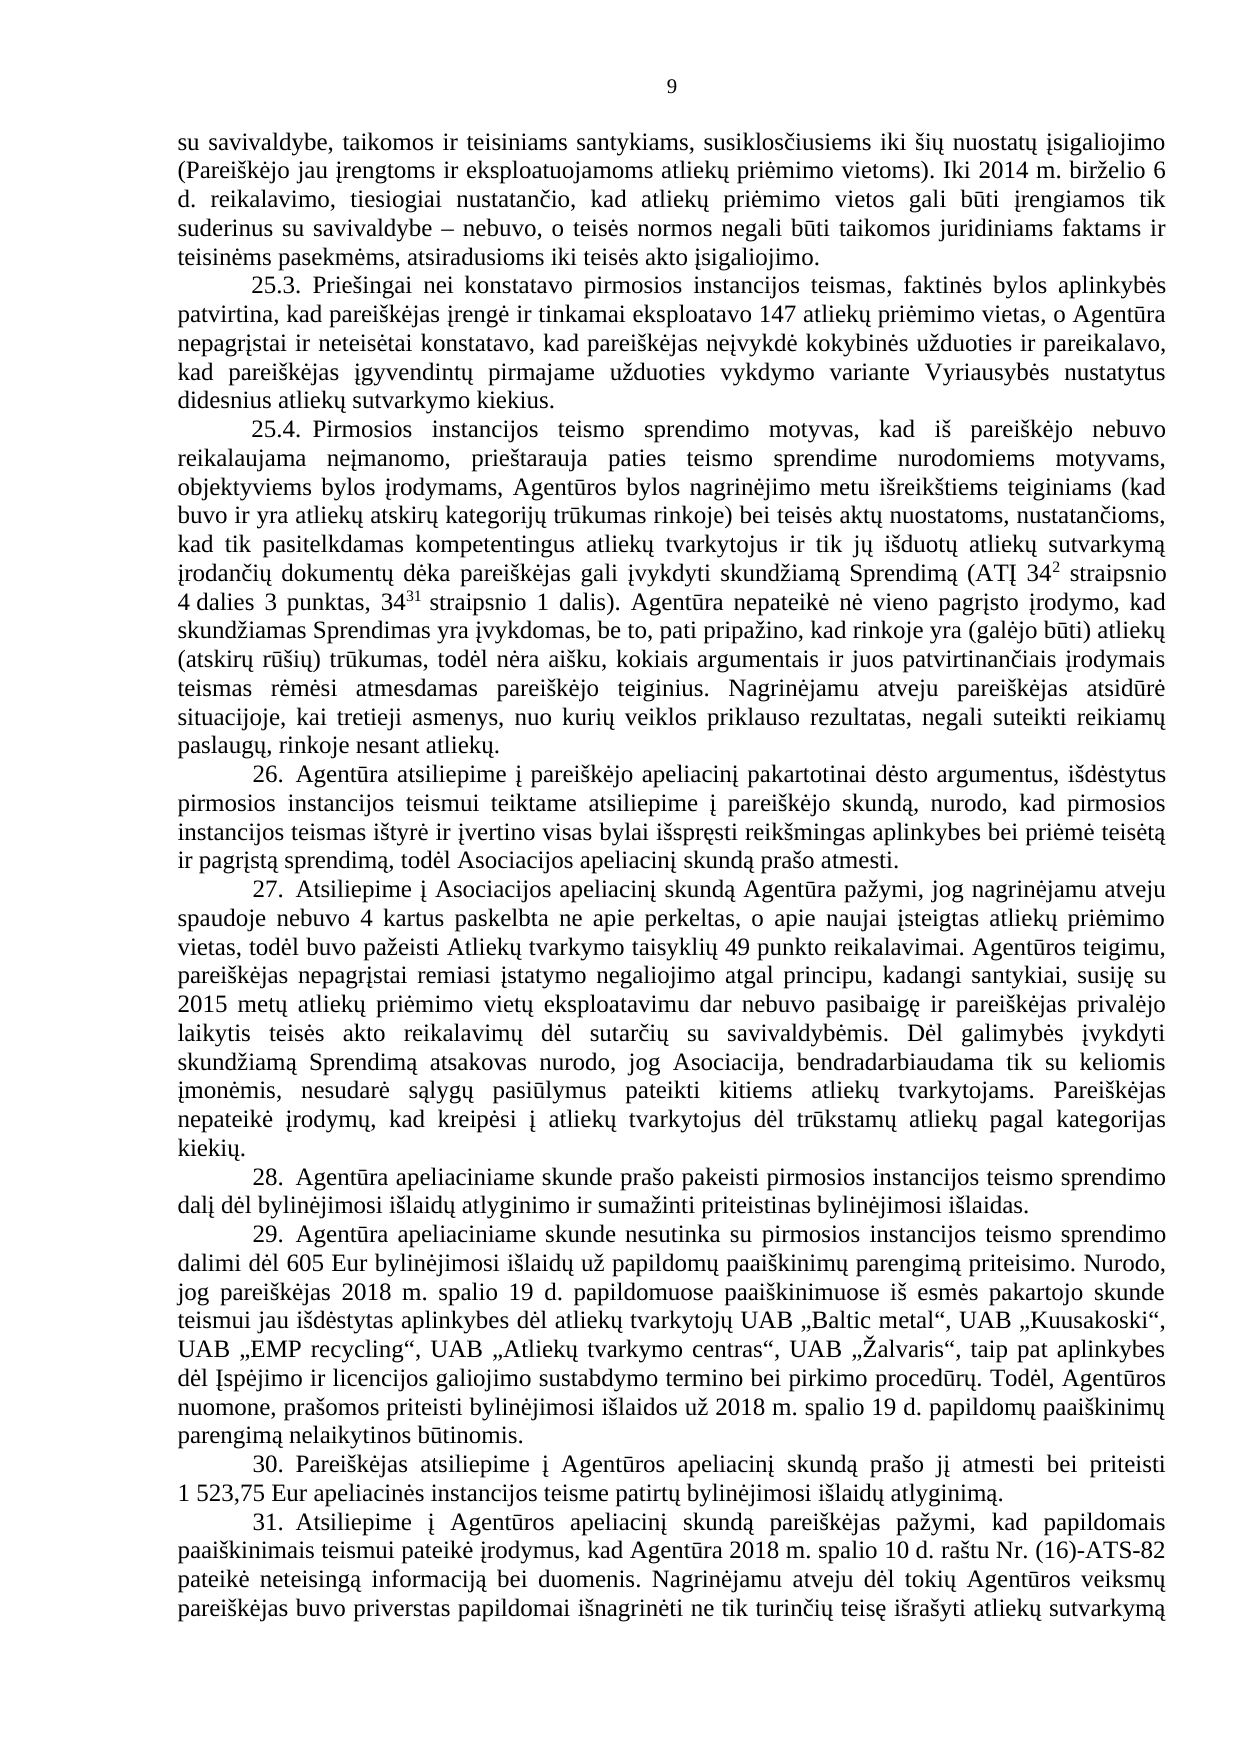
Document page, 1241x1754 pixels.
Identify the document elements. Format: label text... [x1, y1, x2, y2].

text su savivaldybe, taikomos ir teisiniams santykiams, susiklosčiusiems iki šių nuostatų įsigaliojimo (Pareiškėjo jau įrengtoms ir eksploatuojamoms atliekų priėmimo vietoms). Iki 2014 m. birželio 6 d. reikalavimo, tiesiogiai nustatančio, kad atliekų priėmimo vietos gali būti įrengiamos tik suderinus su savivaldybe – nebuvo, o teisės normos negali būti taikomos juridiniams faktams ir teisinėms pasekmėms, atsiradusioms iki teisės akto įsigaliojimo. [177, 127, 1167, 270]
text 27. Atsiliepime į Asociacijos apeliacinį skundą Agentūra pažymi, jog nagrinėjamu atveju spaudoje nebuvo 4 kartus paskelbta ne apie perkeltas, o apie naujai įsteigtas atliekų priėmimo vietas, todėl buvo pažeisti Atliekų tvarkymo taisyklių 49 punkto reikalavimai. Agentūros teigimu, pareiškėjas nepagrįstai remiasi įstatymo negaliojimo atgal principu, kadangi santykiai, susiję su 2015 metų atliekų priėmimo vietų eksploatavimu dar nebuvo pasibaigę ir pareiškėjas privalėjo laikytis teisės akto reikalavimų dėl sutarčių su savivaldybėmis. Dėl galimybės įvykdyti skundžiamą Sprendimą atsakovas nurodo, jog Asociacija, bendradarbiaudama tik su keliomis įmonėmis, nesudarė sąlygų pasiūlymus pateikti kitiems atliekų tvarkytojams. Pareiškėjas nepateikė įrodymų, kad kreipėsi į atliekų tvarkytojus dėl trūkstamų atliekų pagal kategorijas kiekių. [177, 874, 1167, 1162]
text 26. Agentūra atsiliepime į pareiškėjo apeliacinį pakartotinai dėsto argumentus, išdėstytus pirmosios instancijos teismui teiktame atsiliepime į pareiškėjo skundą, nurodo, kad pirmosios instancijos teismas ištyrė ir įvertino visas bylai išspręsti reikšmingas aplinkybes bei priėmė teisėtą ir pagrįstą sprendimą, todėl Asociacijos apeliacinį skundą prašo atmesti. [177, 759, 1167, 874]
text 25.3. Priešingai nei konstatavo pirmosios instancijos teismas, faktinės bylos aplinkybės patvirtina, kad pareiškėjas įrengė ir tinkamai eksploatavo 147 atliekų priėmimo vietas, o Agentūra nepagrįstai ir neteisėtai konstatavo, kad pareiškėjas neįvykdė kokybinės užduoties ir pareikalavo, kad pareiškėjas įgyvendintų pirmajame užduoties vykdymo variante Vyriausybės nustatytus didesnius atliekų sutvarkymo kiekius. [177, 270, 1167, 414]
text 28. Agentūra apeliaciniame skunde prašo pakeisti pirmosios instancijos teismo sprendimo dalį dėl bylinėjimosi išlaidų atlyginimo ir sumažinti priteistinas bylinėjimosi išlaidas. [177, 1162, 1167, 1219]
text 25.4. Pirmosios instancijos teismo sprendimo motyvas, kad iš pareiškėjo nebuvo reikalaujama neįmanomo, prieštarauja paties teismo sprendime nurodomiems motyvams, objektyviems bylos įrodymams, Agentūros bylos nagrinėjimo metu išreikštiems teiginiams (kad buvo ir yra atliekų atskirų kategorijų trūkumas rinkoje) bei teisės aktų nuostatoms, nustatančioms, kad tik pasitelkdamas kompetentingus atliekų tvarkytojus ir tik jų išduotų atliekų sutvarkymą įrodančių dokumentų dėka pareiškėjas gali įvykdyti skundžiamą Sprendimą (ATĮ 342 straipsnio 4 dalies 3 punktas, 3431 straipsnio 1 dalis). Agentūra nepateikė nė vieno pagrįsto įrodymo, kad skundžiamas Sprendimas yra įvykdomas, be to, pati pripažino, kad rinkoje yra (galėjo būti) atliekų (atskirų rūšių) trūkumas, todėl nėra aišku, kokiais argumentais ir juos patvirtinančiais įrodymais teismas rėmėsi atmesdamas pareiškėjo teiginius. Nagrinėjamu atveju pareiškėjas atsidūrė situacijoje, kai tretieji asmenys, nuo kurių veiklos priklauso rezultatas, negali suteikti reikiamų paslaugų, rinkoje nesant atliekų. [177, 414, 1167, 759]
text 31. Atsiliepime į Agentūros apeliacinį skundą pareiškėjas pažymi, kad papildomais paaiškinimais teismui pateikė įrodymus, kad Agentūra 2018 m. spalio 10 d. raštu Nr. (16)-ATS-82 pateikė neteisingą informaciją bei duomenis. Nagrinėjamu atveju dėl tokių Agentūros veiksmų pareiškėjas buvo priverstas papildomai išnagrinėti ne tik turinčių teisę išrašyti atliekų sutvarkymą [177, 1507, 1167, 1622]
text 29. Agentūra apeliaciniame skunde nesutinka su pirmosios instancijos teismo sprendimo dalimi dėl 605 Eur bylinėjimosi išlaidų už papildomų paaiškinimų parengimą priteisimo. Nurodo, jog pareiškėjas 2018 m. spalio 19 d. papildomuose paaiškinimuose iš esmės pakartojo skunde teismui jau išdėstytas aplinkybes dėl atliekų tvarkytojų UAB „Baltic metal“, UAB „Kuusakoski“, UAB „EMP recycling“, UAB „Atliekų tvarkymo centras“, UAB „Žalvaris“, taip pat aplinkybes dėl Įspėjimo ir licencijos galiojimo sustabdymo termino bei pirkimo procedūrų. Todėl, Agentūros nuomone, prašomos priteisti bylinėjimosi išlaidos už 2018 m. spalio 19 d. papildomų paaiškinimų parengimą nelaikytinos būtinomis. [177, 1219, 1167, 1449]
text 30. Pareiškėjas atsiliepime į Agentūros apeliacinį skundą prašo jį atmesti bei priteisti 1 523,75 Eur apeliacinės instancijos teisme patirtų bylinėjimosi išlaidų atlyginimą. [177, 1449, 1167, 1507]
